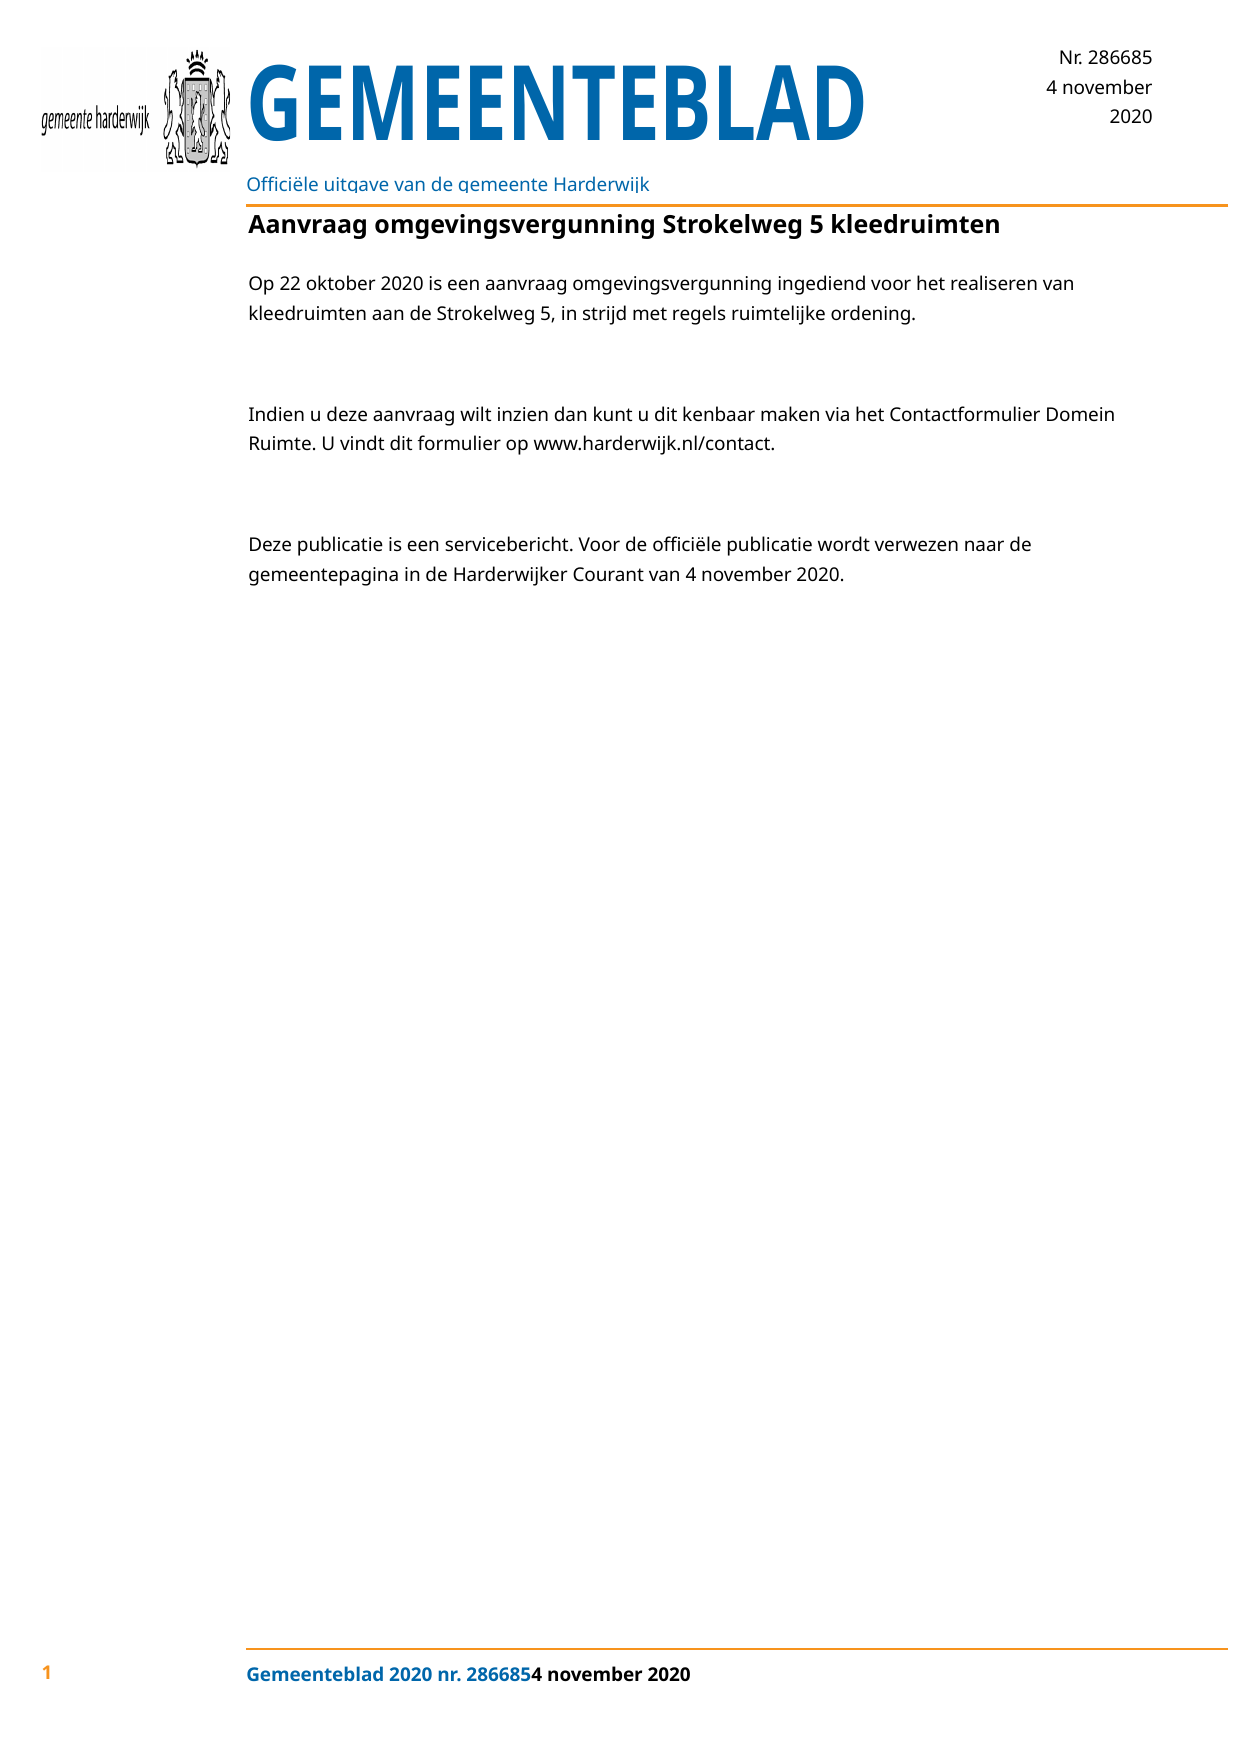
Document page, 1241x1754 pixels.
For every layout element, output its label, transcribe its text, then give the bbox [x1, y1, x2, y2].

picture [41, 47, 231, 172]
text Op 22 oktober 2020 is een aanvraag omgevingsvergunning ingediend voor het realiseren van kleedruimten aan de Strokelweg 5, in strijd met regels ruimtelijke ordening. [248, 270, 1152, 326]
text Indien u deze aanvraag wilt inzien dan kunt u dit kenbaar maken via het Contactformulier Domein Ruimte. U vindt dit formulier op www.harderwijk.nl/contact. [248, 401, 1152, 456]
text Aanvraag omgevingsvergunning Strokelweg 5 kleedruimten [248, 207, 1152, 241]
text Deze publicatie is een servicebericht. Voor de officiële publicatie wordt verwezen naar de gemeentepagina in de Harderwijker Courant van 4 november 2020. [248, 531, 1152, 586]
